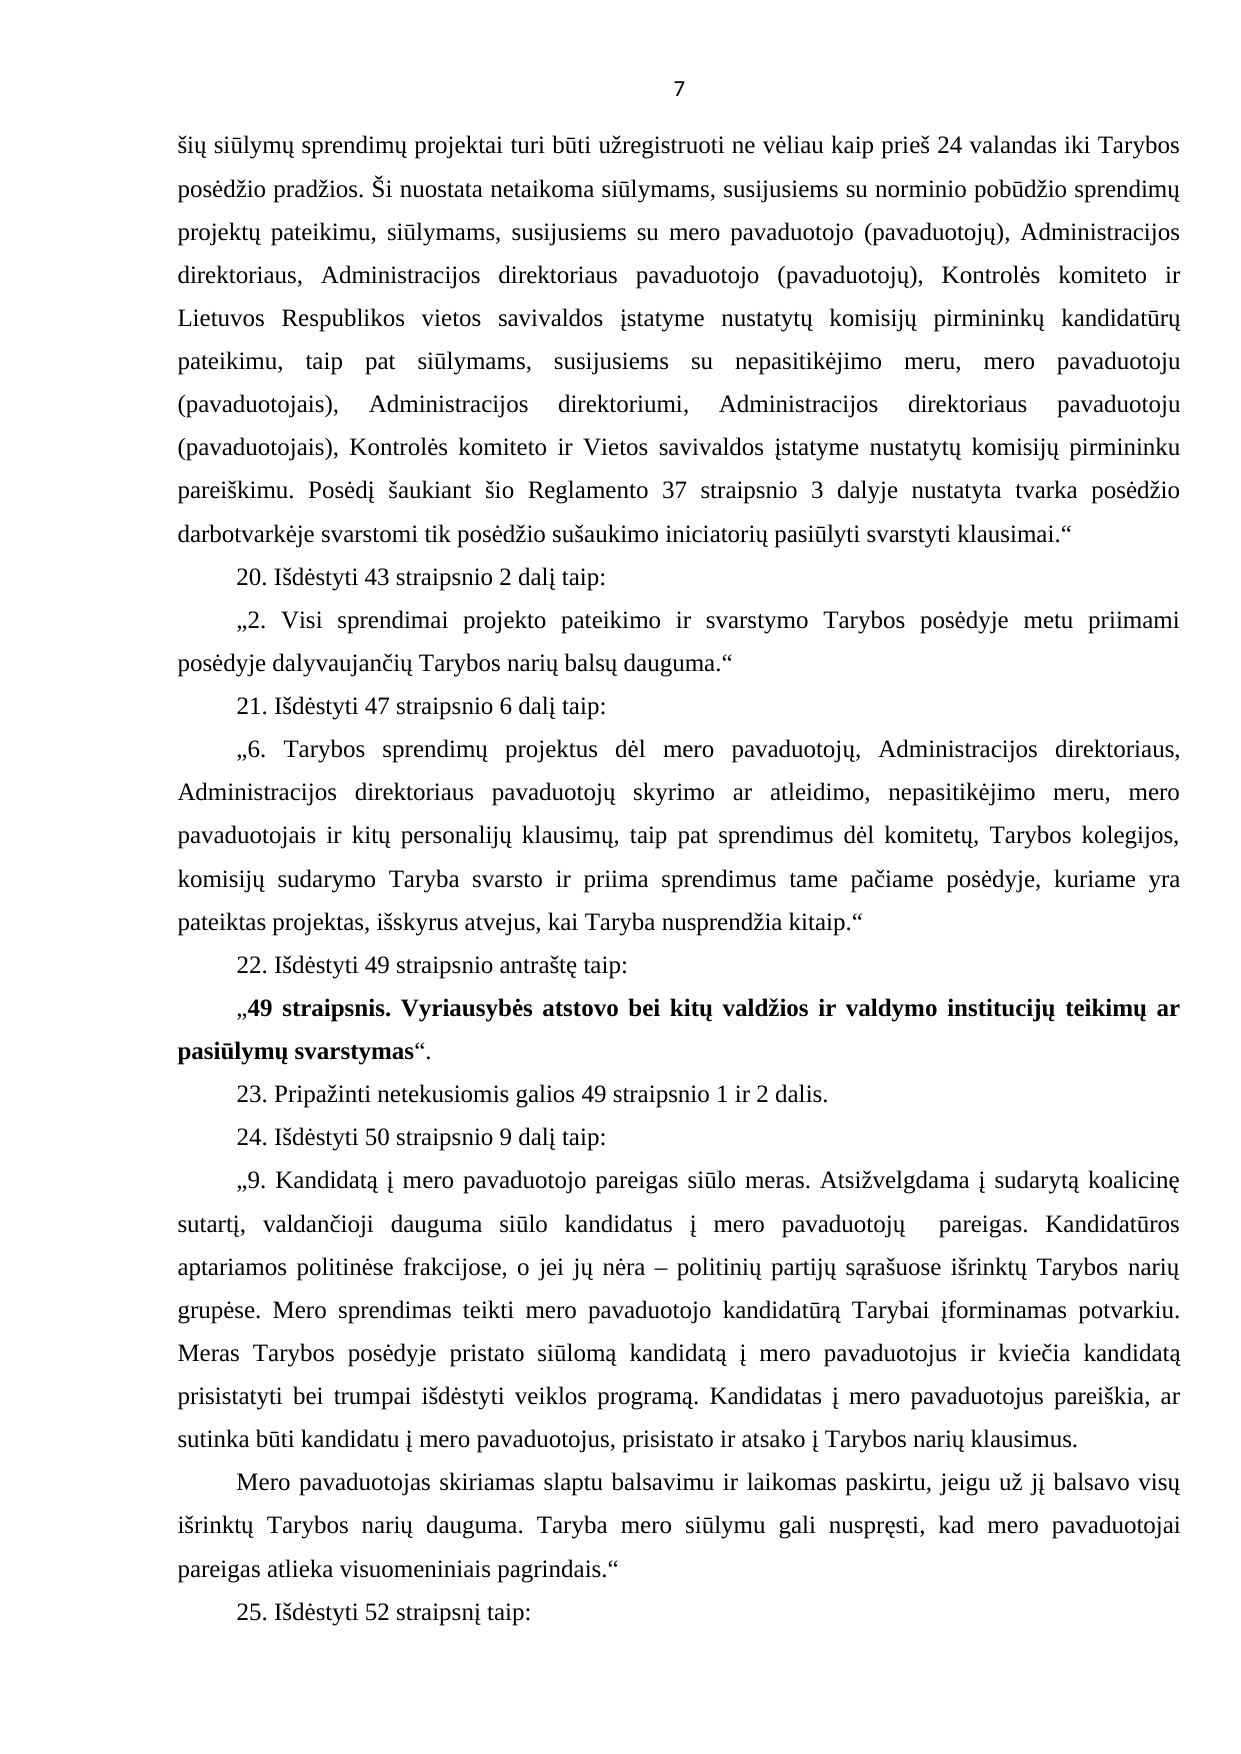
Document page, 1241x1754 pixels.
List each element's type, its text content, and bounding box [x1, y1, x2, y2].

text 23. Pripažinti netekusiomis galios 49 straipsnio 1 ir 2 dalis. [236, 1079, 1181, 1108]
text 21. Išdėstyti 47 straipsnio 6 dalį taip: [236, 691, 1181, 720]
text 20. Išdėstyti 43 straipsnio 2 dalį taip: [177, 562, 1181, 591]
text Mero pavaduotojas skiriamas slaptu balsavimu ir laikomas paskirtu, jeigu už jį balsavo visų išrinktų Tarybos narių dauguma. Taryba mero siūlymu gali nuspręsti, kad mero pavaduotojai pareigas atlieka visuomeniniais pagrindais.“ [177, 1467, 1181, 1582]
text „2. Visi sprendimai projekto pateikimo ir svarstymo Tarybos posėdyje metu priimami posėdyje dalyvaujančių Tarybos narių balsų dauguma.“ [177, 605, 1181, 677]
text šių siūlymų sprendimų projektai turi būti užregistruoti ne vėliau kaip prieš 24 valandas iki Tarybos posėdžio pradžios. Ši nuostata netaikoma siūlymams, susijusiems su norminio pobūdžio sprendimų projektų pateikimu, siūlymams, susijusiems su mero pavaduotojo (pavaduotojų), Administracijos direktoriaus, Administracijos direktoriaus pavaduotojo (pavaduotojų), Kontrolės komiteto ir Lietuvos Respublikos vietos savivaldos įstatyme nustatytų komisijų pirmininkų kandidatūrų pateikimu, taip pat siūlymams, susijusiems su nepasitikėjimo meru, mero pavaduotoju (pavaduotojais), Administracijos direktoriumi, Administracijos direktoriaus pavaduotoju (pavaduotojais), Kontrolės komiteto ir Vietos savivaldos įstatyme nustatytų komisijų pirmininku pareiškimu. Posėdį šaukiant šio Reglamento 37 straipsnio 3 dalyje nustatyta tvarka posėdžio darbotvarkėje svarstomi tik posėdžio sušaukimo iniciatorių pasiūlyti svarstyti klausimai.“ [177, 131, 1181, 547]
text 22. Išdėstyti 49 straipsnio antraštę taip: [236, 950, 1181, 979]
text „6. Tarybos sprendimų projektus dėl mero pavaduotojų, Administracijos direktoriaus, Administracijos direktoriaus pavaduotojų skyrimo ar atleidimo, nepasitikėjimo meru, mero pavaduotojais ir kitų personalijų klausimų, taip pat sprendimus dėl komitetų, Tarybos kolegijos, komisijų sudarymo Taryba svarsto ir priima sprendimus tame pačiame posėdyje, kuriame yra pateiktas projektas, išskyrus atvejus, kai Taryba nusprendžia kitaip.“ [177, 734, 1181, 936]
text 24. Išdėstyti 50 straipsnio 9 dalį taip: [236, 1122, 1181, 1151]
text „9. Kandidatą į mero pavaduotojo pareigas siūlo meras. Atsižvelgdama į sudarytą koalicinę sutartį, valdančioji dauguma siūlo kandidatus į mero pavaduotojų pareigas. Kandidatūros aptariamos politinėse frakcijose, o jei jų nėra – politinių partijų sąrašuose išrinktų Tarybos narių grupėse. Mero sprendimas teikti mero pavaduotojo kandidatūrą Tarybai įforminamas potvarkiu. Meras Tarybos posėdyje pristato siūlomą kandidatą į mero pavaduotojus ir kviečia kandidatą prisistatyti bei trumpai išdėstyti veiklos programą. Kandidatas į mero pavaduotojus pareiškia, ar sutinka būti kandidatu į mero pavaduotojus, prisistato ir atsako į Tarybos narių klausimus. [177, 1166, 1181, 1453]
text „49 straipsnis. Vyriausybės atstovo bei kitų valdžios ir valdymo institucijų teikimų ar pasiūlymų svarstymas“. [177, 993, 1181, 1065]
text 25. Išdėstyti 52 straipsnį taip: [236, 1597, 1181, 1626]
